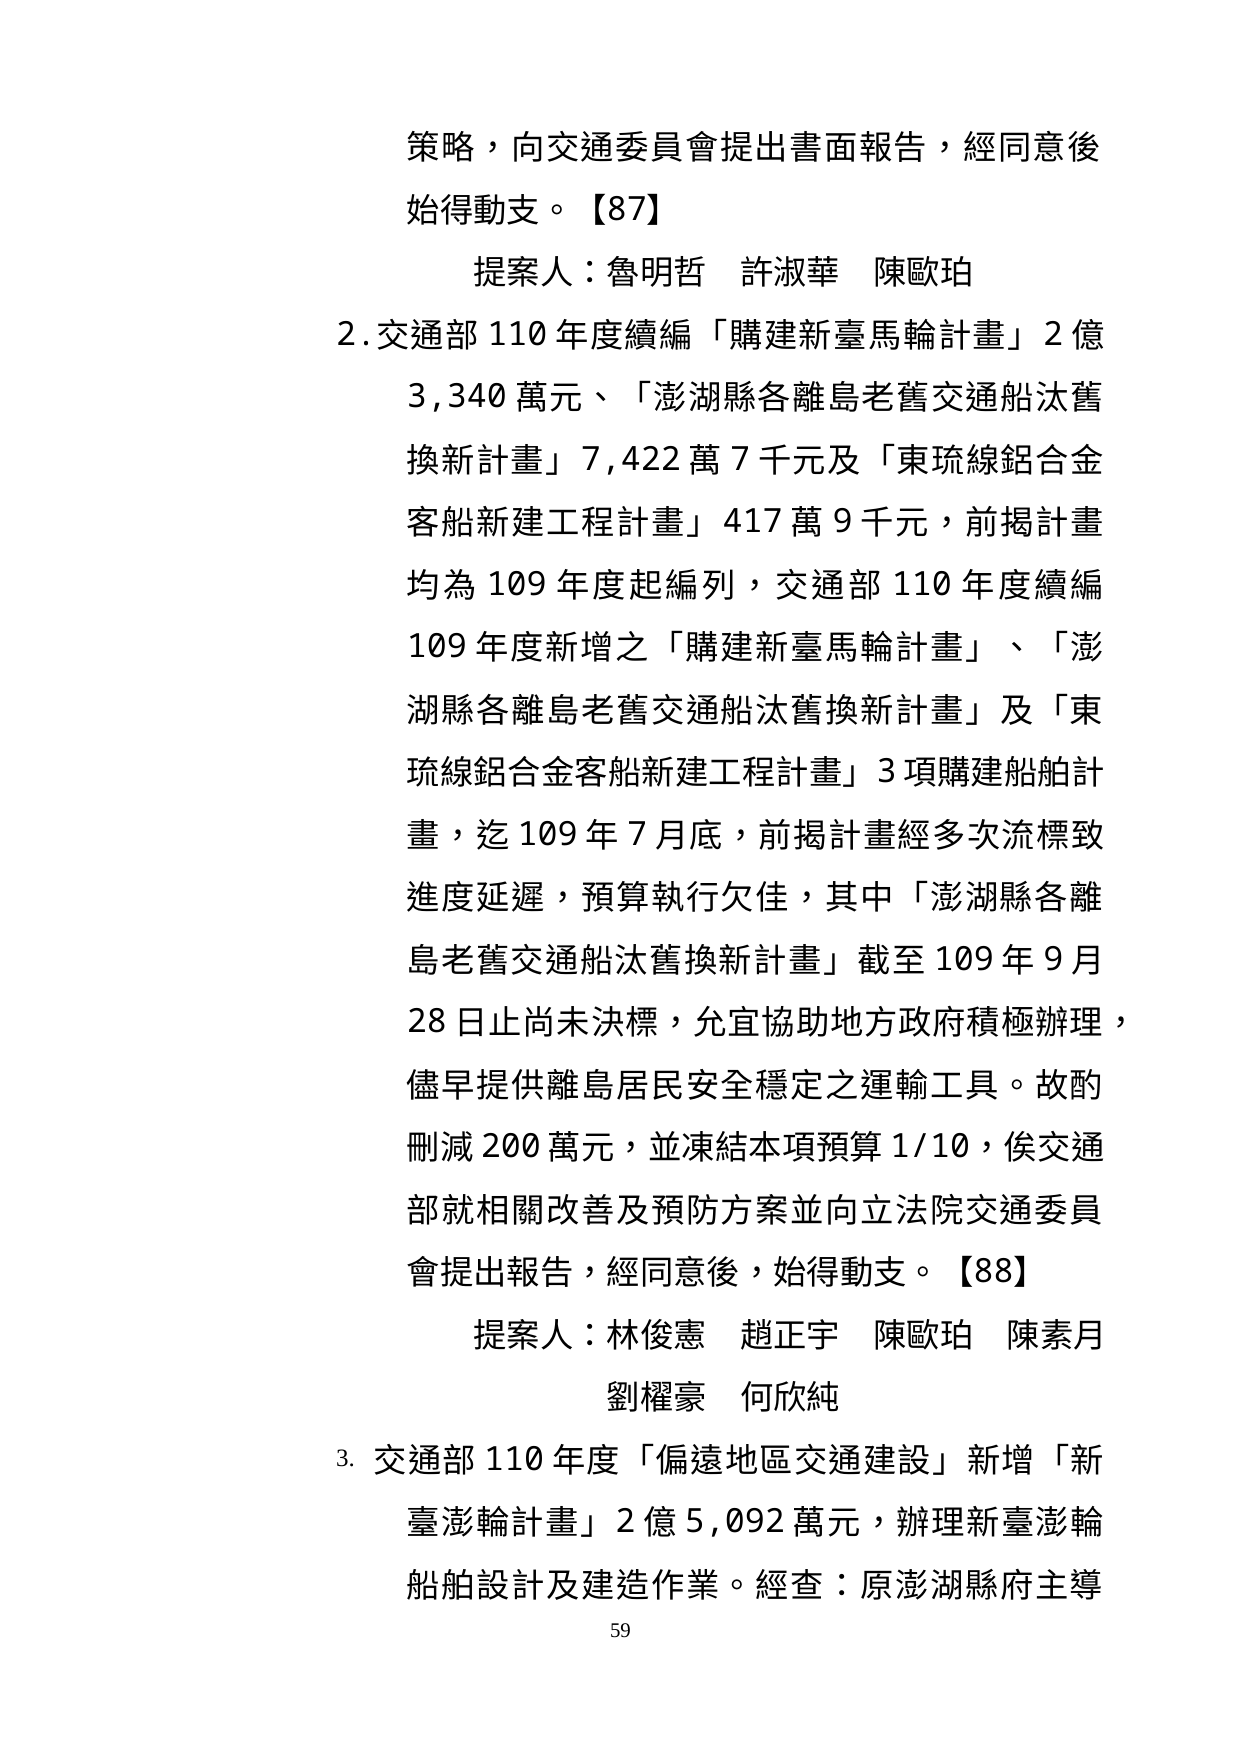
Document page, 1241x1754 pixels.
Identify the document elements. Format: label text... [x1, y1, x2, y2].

list 交通部110年度預算案「偏遠地區交通建設」編列1,251,726千元。經查，該計畫項下興建金門、馬祖港埠建設計畫執行進度未如預期；購建新臺馬輪計畫、澎湖縣各離島老舊交通船汰舊換新計畫，皆未有廠商投標或因投標文件不符合招標規範而致使流標；東琉線鋁合金客船新建工程計畫則因得標廠商尚在執行設計圖說，以致進度延宕。為保障偏遠地區民眾搭乘安全及便利之運輸，交通部、航港局應儘速改善計畫進度落後狀況。爰凍結該項預算10%，俟交通部就整體偏遠地區交通建設計畫進度之改善策略，向交通委員會提出書面報告，經同意後，始得動支。【87】 [336, 103, 1104, 228]
list 交通部110年度續編「購建新臺馬輪計畫」2億3,340萬元、「澎湖縣各離島老舊交通船汰舊換新計畫」7,422萬7千元及「東琉線鋁合金客船新建工程計畫」417萬9千元，前揭計畫均為109年度起編列，交通部110年度續編109年度新增之「購建新臺馬輪計畫」、「澎湖縣各離島老舊交通船汰舊換新計畫」及「東琉線鋁合金客船新建工程計畫」3項購建船舶計畫，迄109年7月底，前揭計畫經多次流標致進度延遲，預算執行欠佳，其中「澎湖縣各離島老舊交通船汰舊換新計畫」截至109年9月28日止尚未決標，允宜協助地方政府積極辦理，儘早提供離島居民安全穩定之運輸工具。故酌刪減200萬元，並凍結本項預算1/10，俟交通部就相關改善及預防方案並向立法院交通委員會提出報告，經同意後，始得動支。【88】 [336, 291, 1104, 1291]
text 提案人：魯明哲 許淑華 陳歐珀 [473, 228, 1117, 291]
list 交通部110年度「偏遠地區交通建設」新增「新臺澎輪計畫」2億5,092萬元，辦理新臺澎輪船舶設計及建造作業。經查：原澎湖縣府主導 [336, 1416, 1104, 1603]
text 提案人：林俊憲 趙正宇 陳歐珀 陳素月 劉櫂豪 何欣純 [473, 1291, 1117, 1416]
